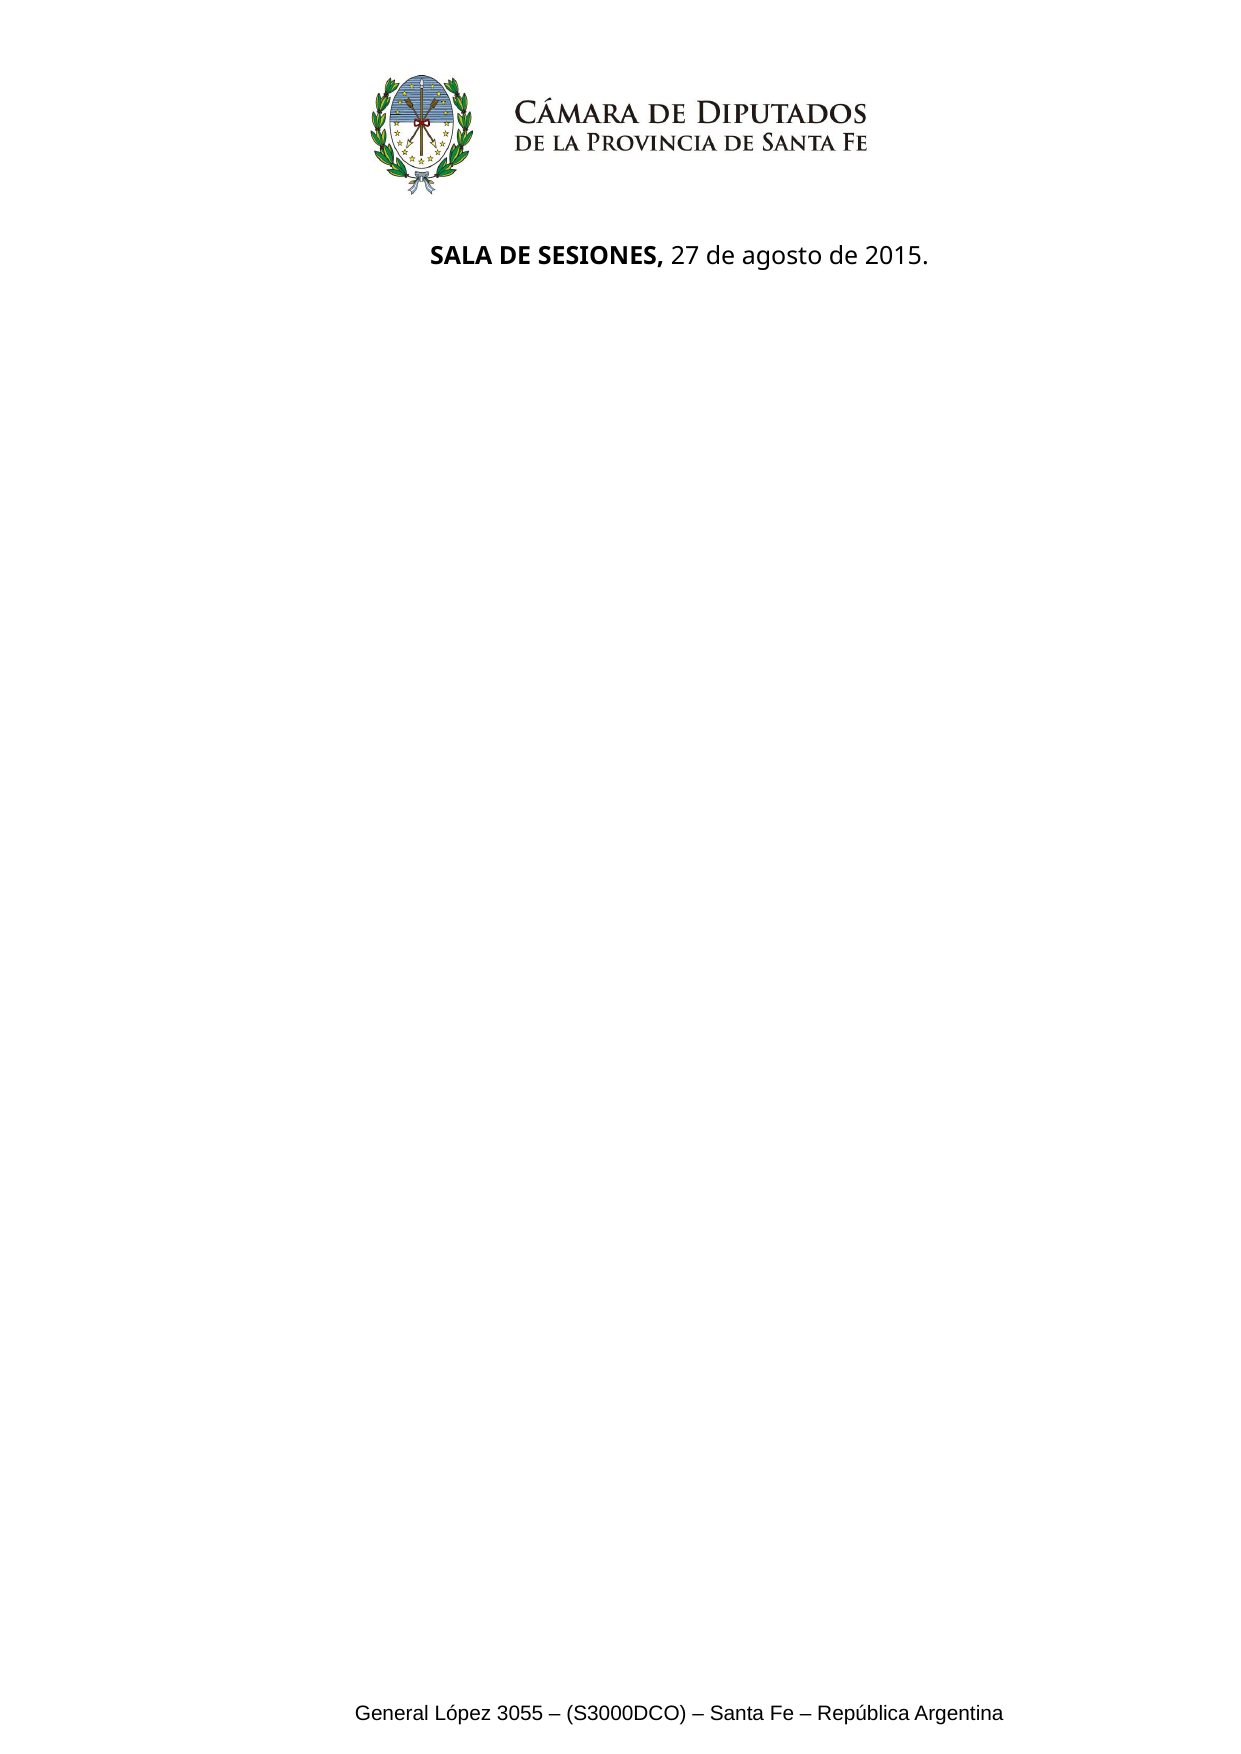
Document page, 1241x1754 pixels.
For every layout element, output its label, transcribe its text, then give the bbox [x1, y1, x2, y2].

text SALA DE SESIONES, 27 de agosto de 2015. [207, 238, 1152, 272]
picture [370, 75, 867, 199]
